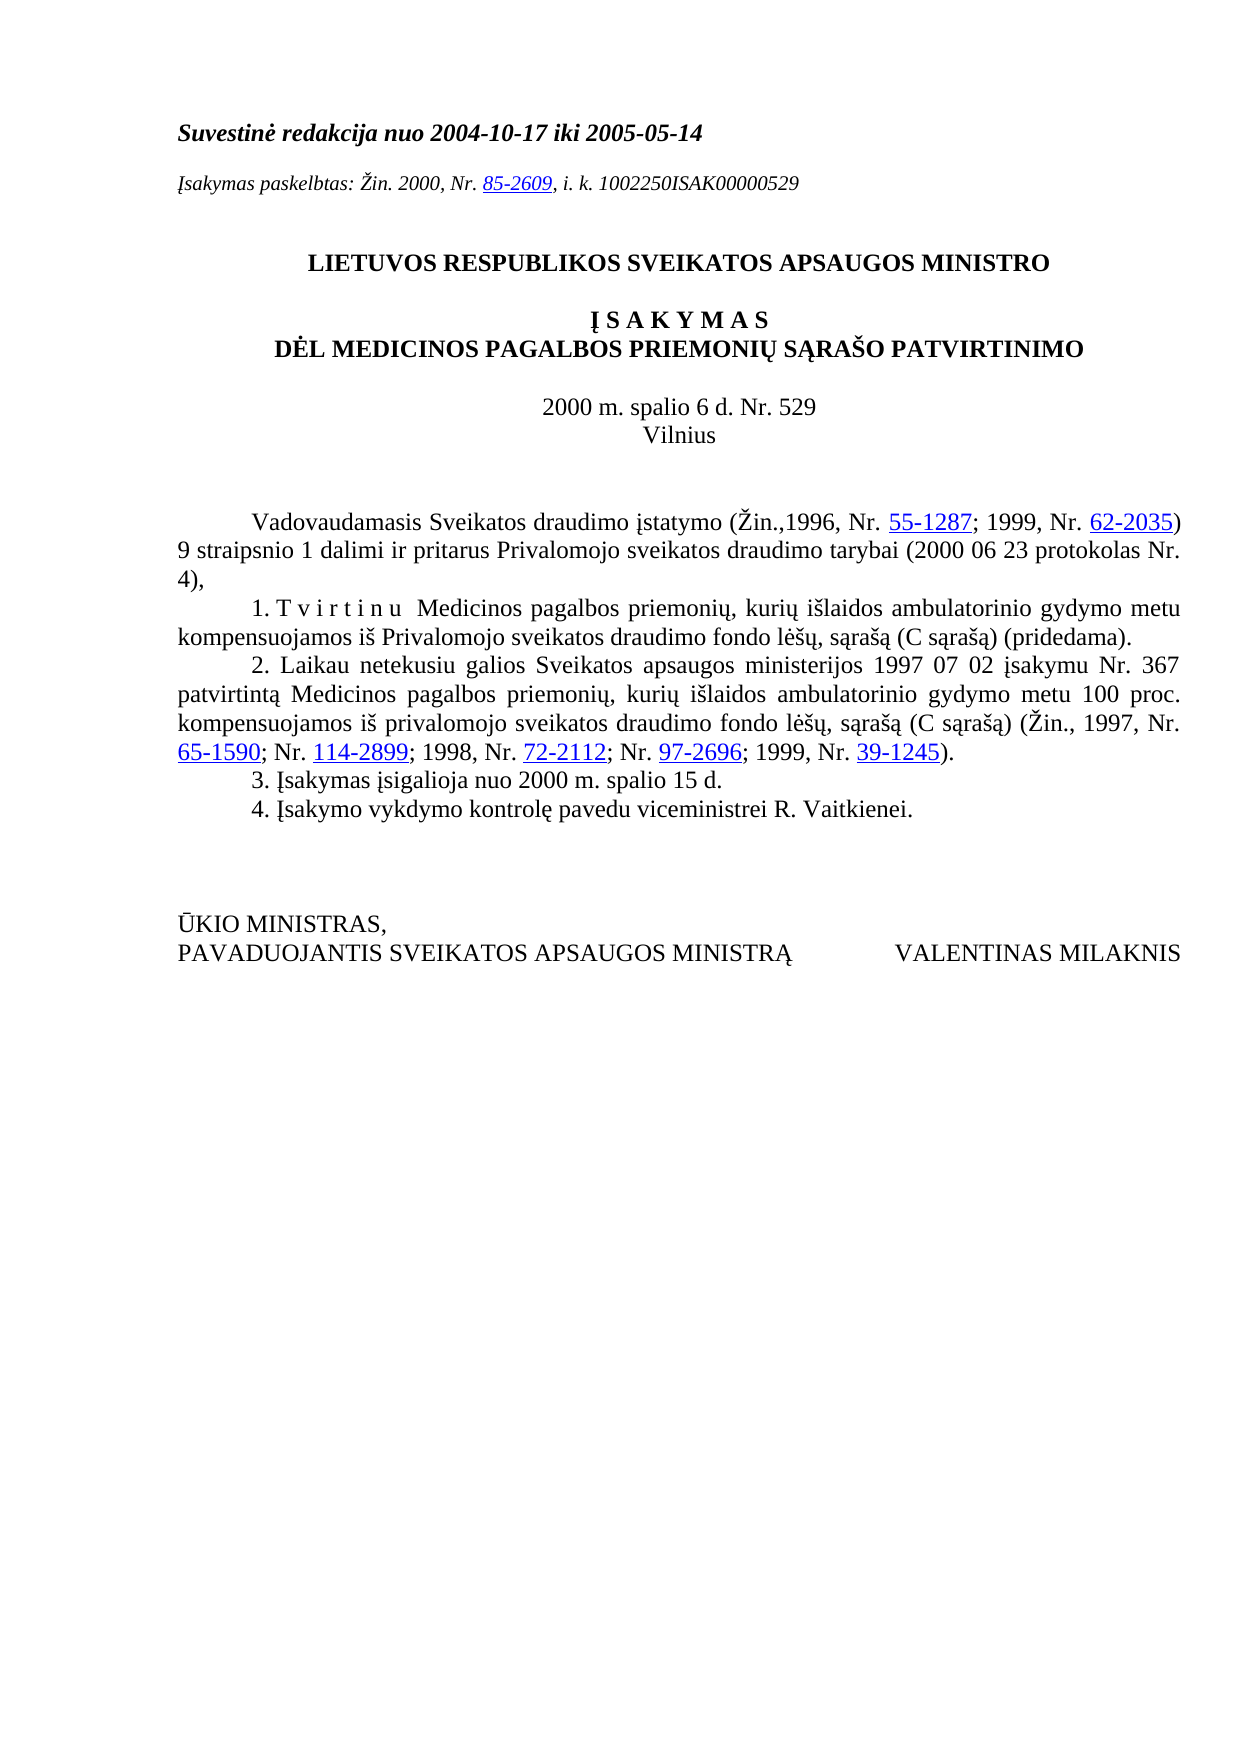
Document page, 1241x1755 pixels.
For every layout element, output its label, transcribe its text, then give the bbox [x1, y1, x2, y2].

text 1.Tvirtinu Medicinos pagalbos priemonių, kurių išlaidos ambulatorinio gydymo metu kompensuojamos iš Privalomojo sveikatos draudimo fondo lėšų, sąrašą (C sąrašą) (pridedama). [177, 593, 1181, 650]
text 2. Laikau netekusiu galios Sveikatos apsaugos ministerijos 1997 07 02 įsakymu Nr. 367 patvirtintą Medicinos pagalbos priemonių, kurių išlaidos ambulatorinio gydymo metu 100 proc. kompensuojamos iš privalomojo sveikatos draudimo fondo lėšų, sąrašą (C sąrašą) (Žin., 1997, Nr. 65-1590; Nr. 114-2899; 1998, Nr. 72-2112; Nr. 97-2696; 1999, Nr. 39-1245). [177, 650, 1181, 765]
text Įsakymas paskelbtas: Žin. 2000, Nr. 85-2609, i. k. 1002250ISAK00000529 [177, 171, 1181, 195]
text ŪKIO MINISTRAS, [177, 909, 1181, 938]
text Į S A K Y M A S [177, 305, 1181, 334]
text Suvestinė redakcija nuo 2004-10-17 iki 2005-05-14 [177, 118, 1181, 147]
text Vadovaudamasis Sveikatos draudimo įstatymo (Žin.,1996, Nr. 55-1287; 1999, Nr. 62-2035) 9 straipsnio 1 dalimi ir pritarus Privalomojo sveikatos draudimo tarybai (2000 06 23 protokolas Nr. 4), [177, 507, 1181, 593]
text LIETUVOS RESPUBLIKOS SVEIKATOS APSAUGOS MINISTRO [177, 248, 1181, 277]
text PAVADUOJANTIS SVEIKATOS APSAUGOS MINISTRĄ VALENTINAS MILAKNIS [177, 938, 1181, 967]
text DĖL MEDICINOS PAGALBOS PRIEMONIŲ SĄRAŠO PATVIRTINIMO [177, 334, 1181, 363]
text 2000 m. spalio 6 d. Nr. 529 [177, 392, 1181, 420]
text Vilnius [177, 420, 1181, 449]
text 4. Įsakymo vykdymo kontrolę pavedu viceministrei R. Vaitkienei. [177, 794, 1181, 823]
text 3. Įsakymas įsigalioja nuo 2000 m. spalio 15 d. [177, 765, 1181, 794]
